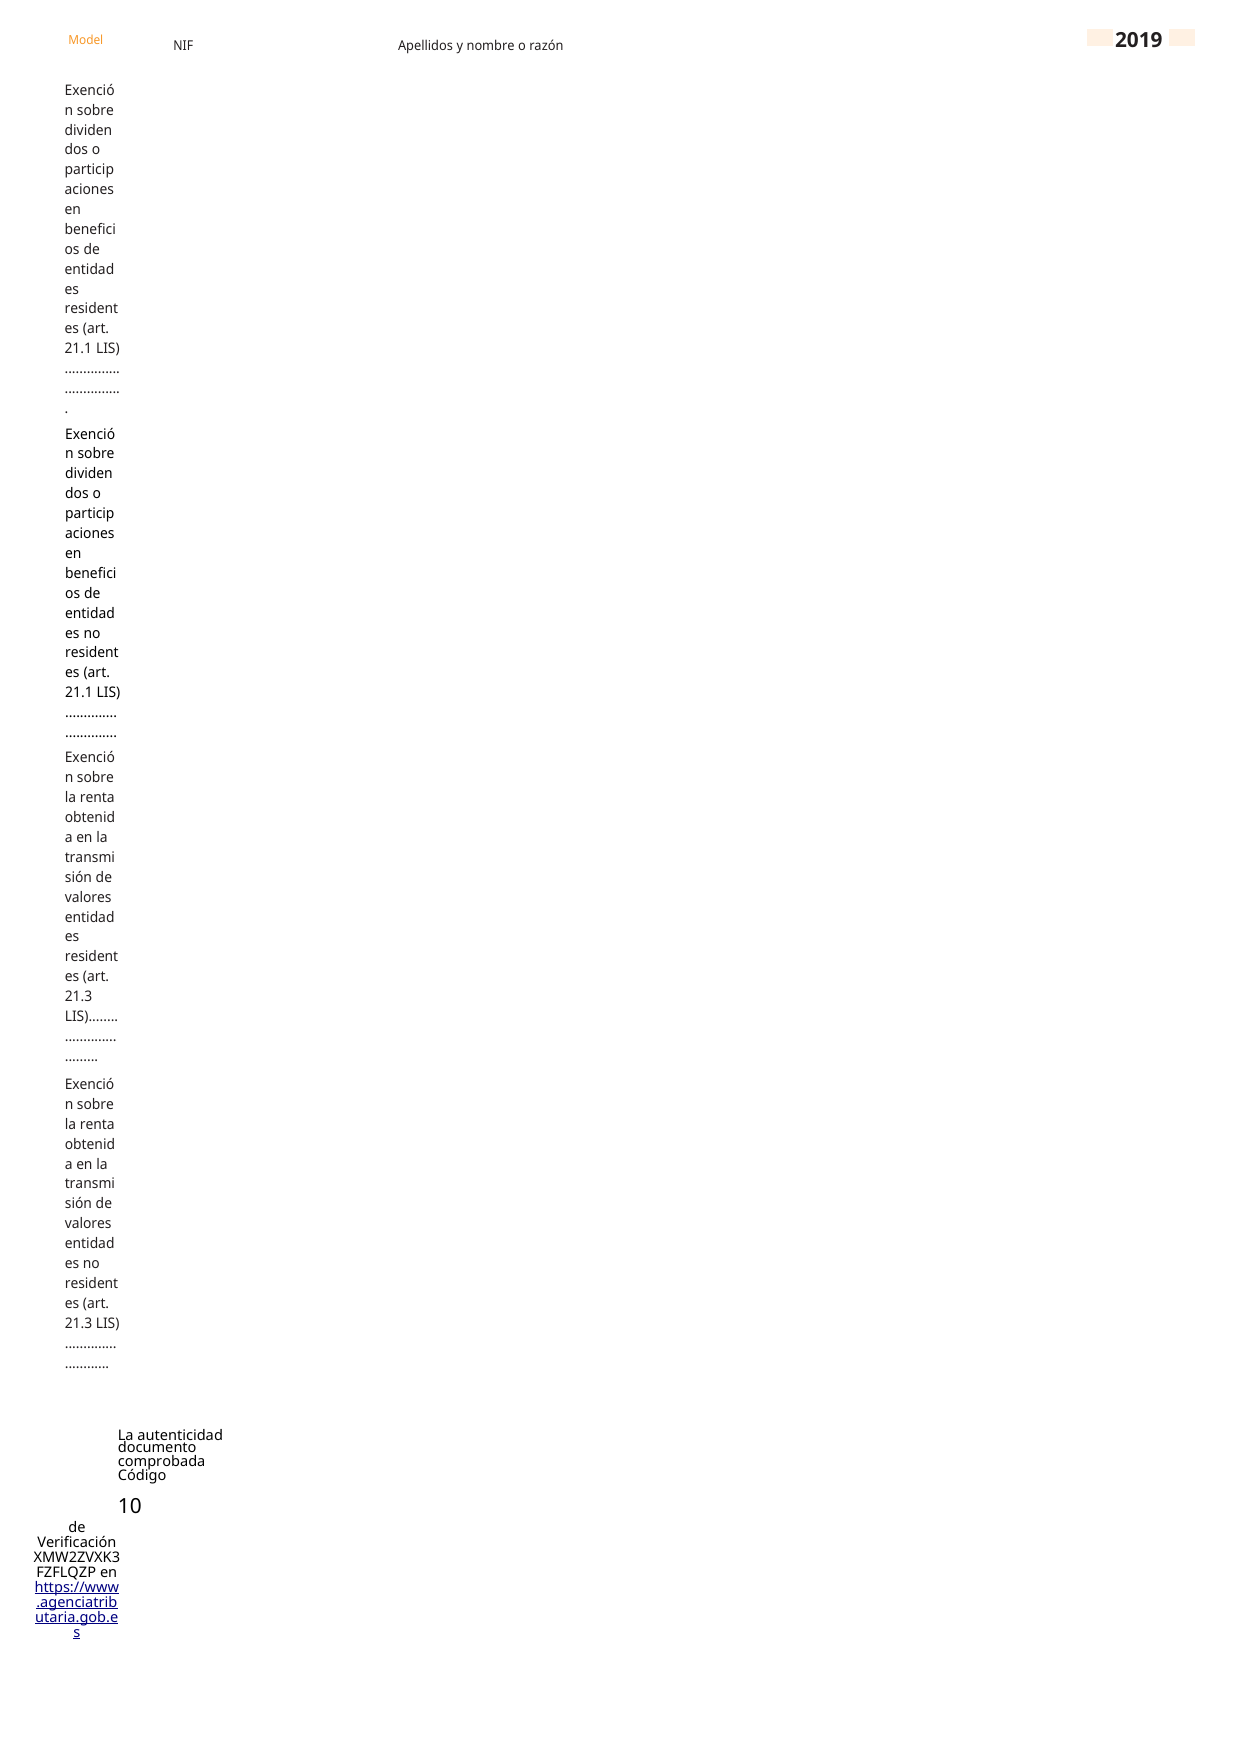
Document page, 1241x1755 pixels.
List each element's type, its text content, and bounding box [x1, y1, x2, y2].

text de Verificación XMW2ZVXK3FZFLQZP en https://www.agenciatributaria.gob.es [33, 1520, 120, 1640]
text Exención sobre dividendos o participaciones en beneﬁcios de entidades residentes (art. 21.1 LIS) ............................... [64, 79, 120, 418]
text Exención sobre dividendos o participaciones en beneﬁcios de entidades no residentes (art. 21.1 LIS) ............................ [65, 423, 120, 742]
text Exención sobre la renta obtenida en la transmisión de valores entidades residentes (art. 21.3 LIS)............................... [64, 747, 120, 1066]
text Exención sobre la renta obtenida en la transmisión de valores entidades no residentes (art. 21.3 LIS) .......................... [64, 1074, 120, 1372]
